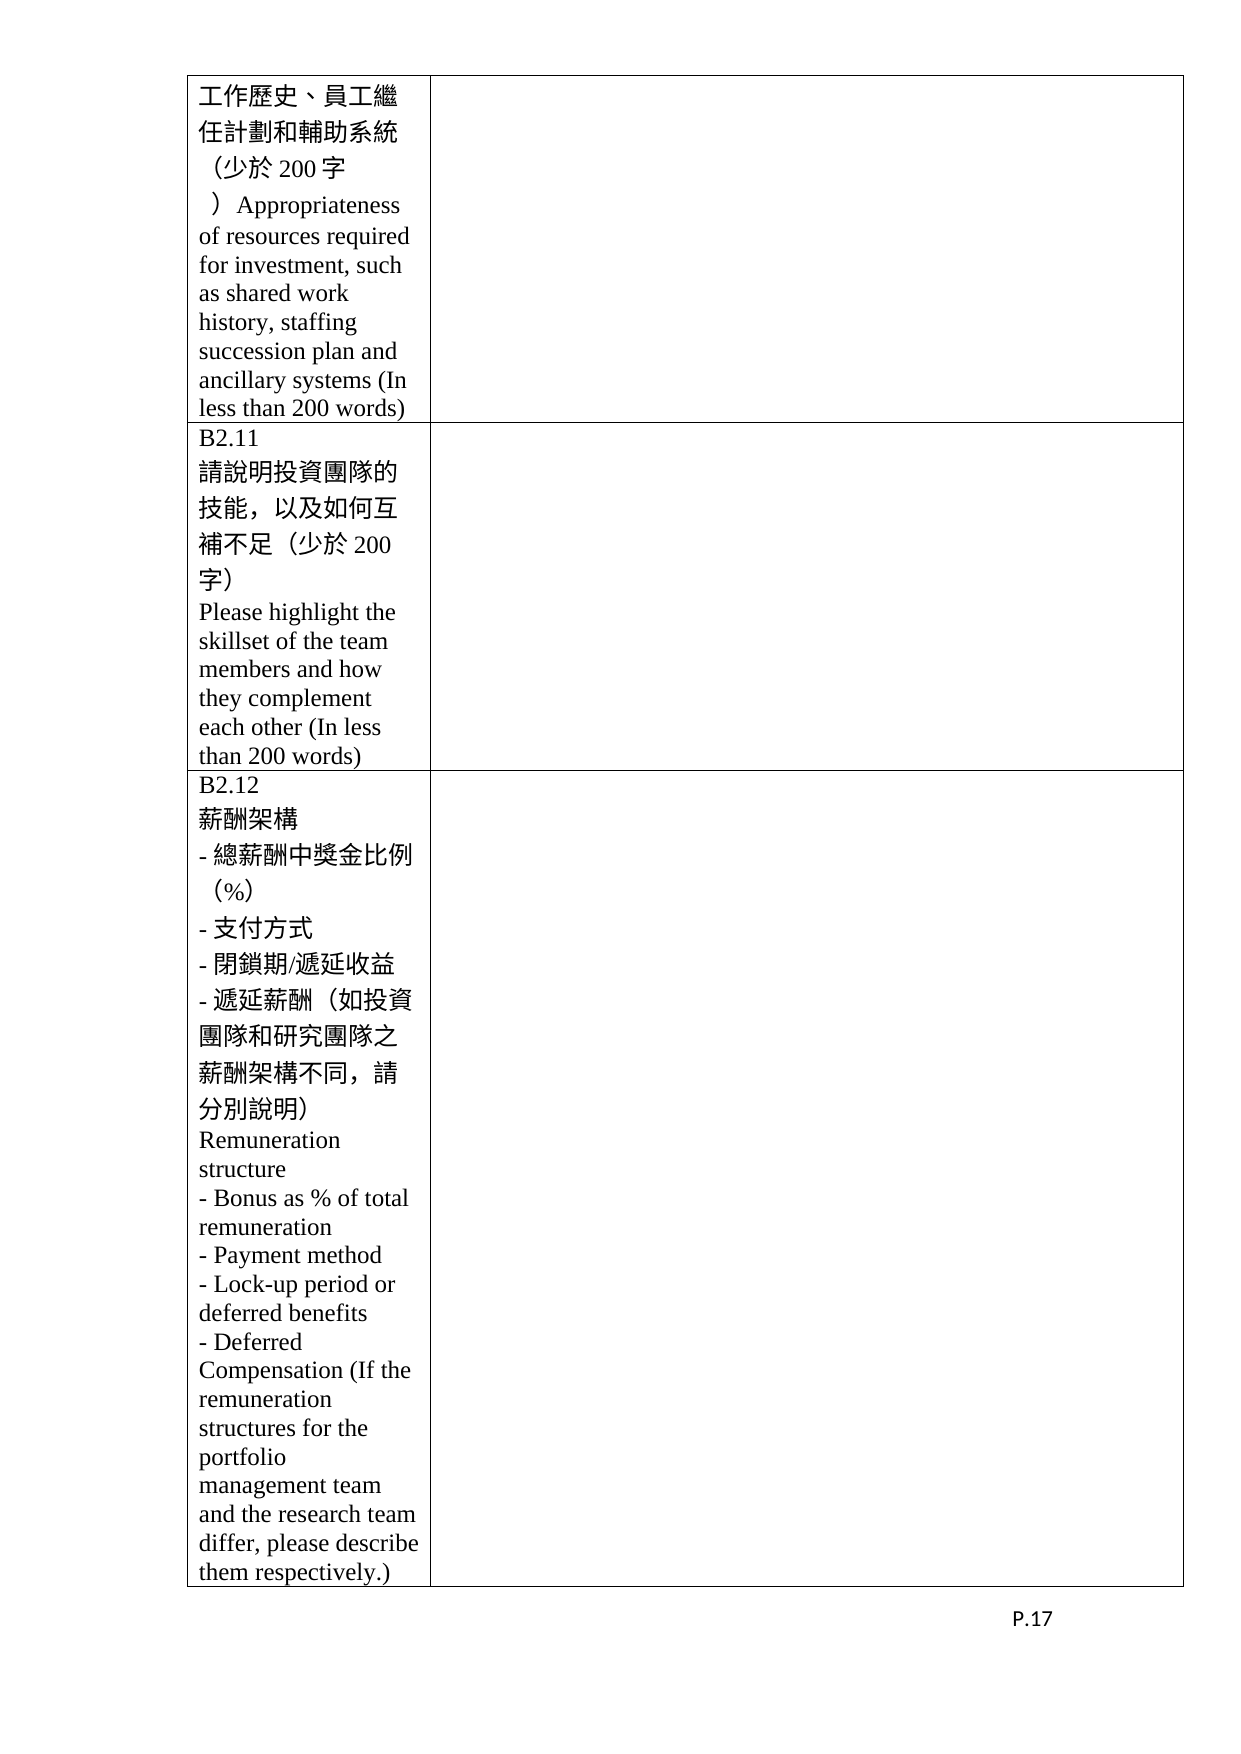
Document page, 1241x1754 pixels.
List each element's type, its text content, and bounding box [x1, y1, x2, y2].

table_cell [431, 771, 1183, 1586]
table_cell B2.11 請說明投資團隊的技能，以及如何互補不足（少於200字） Please highlight the skillset of the team members and how they complement each other (In less than 200 words) [188, 423, 430, 769]
table_cell [431, 76, 1183, 422]
table_cell 工作歷史、員工繼任計劃和輔助系統（少於200字 ）Appropriateness of resources required for investment, such as shared work history, staffing succession plan and ancillary systems (In less than 200 words) [188, 76, 430, 422]
table_cell [431, 423, 1183, 769]
table_cell B2.12 薪酬架構 - 總薪酬中獎金比例（%） - 支付方式 - 閉鎖期/遞延收益 - 遞延薪酬（如投資團隊和研究團隊之薪酬架構不同，請分別說明） Remuneration structure - Bonus as % of total remuneration - Payment method - Lock-up period or deferred benefits - Deferred Compensation (If the remuneration structures for the portfolio management team and the research team differ, please describe them respectively.) [188, 771, 430, 1586]
